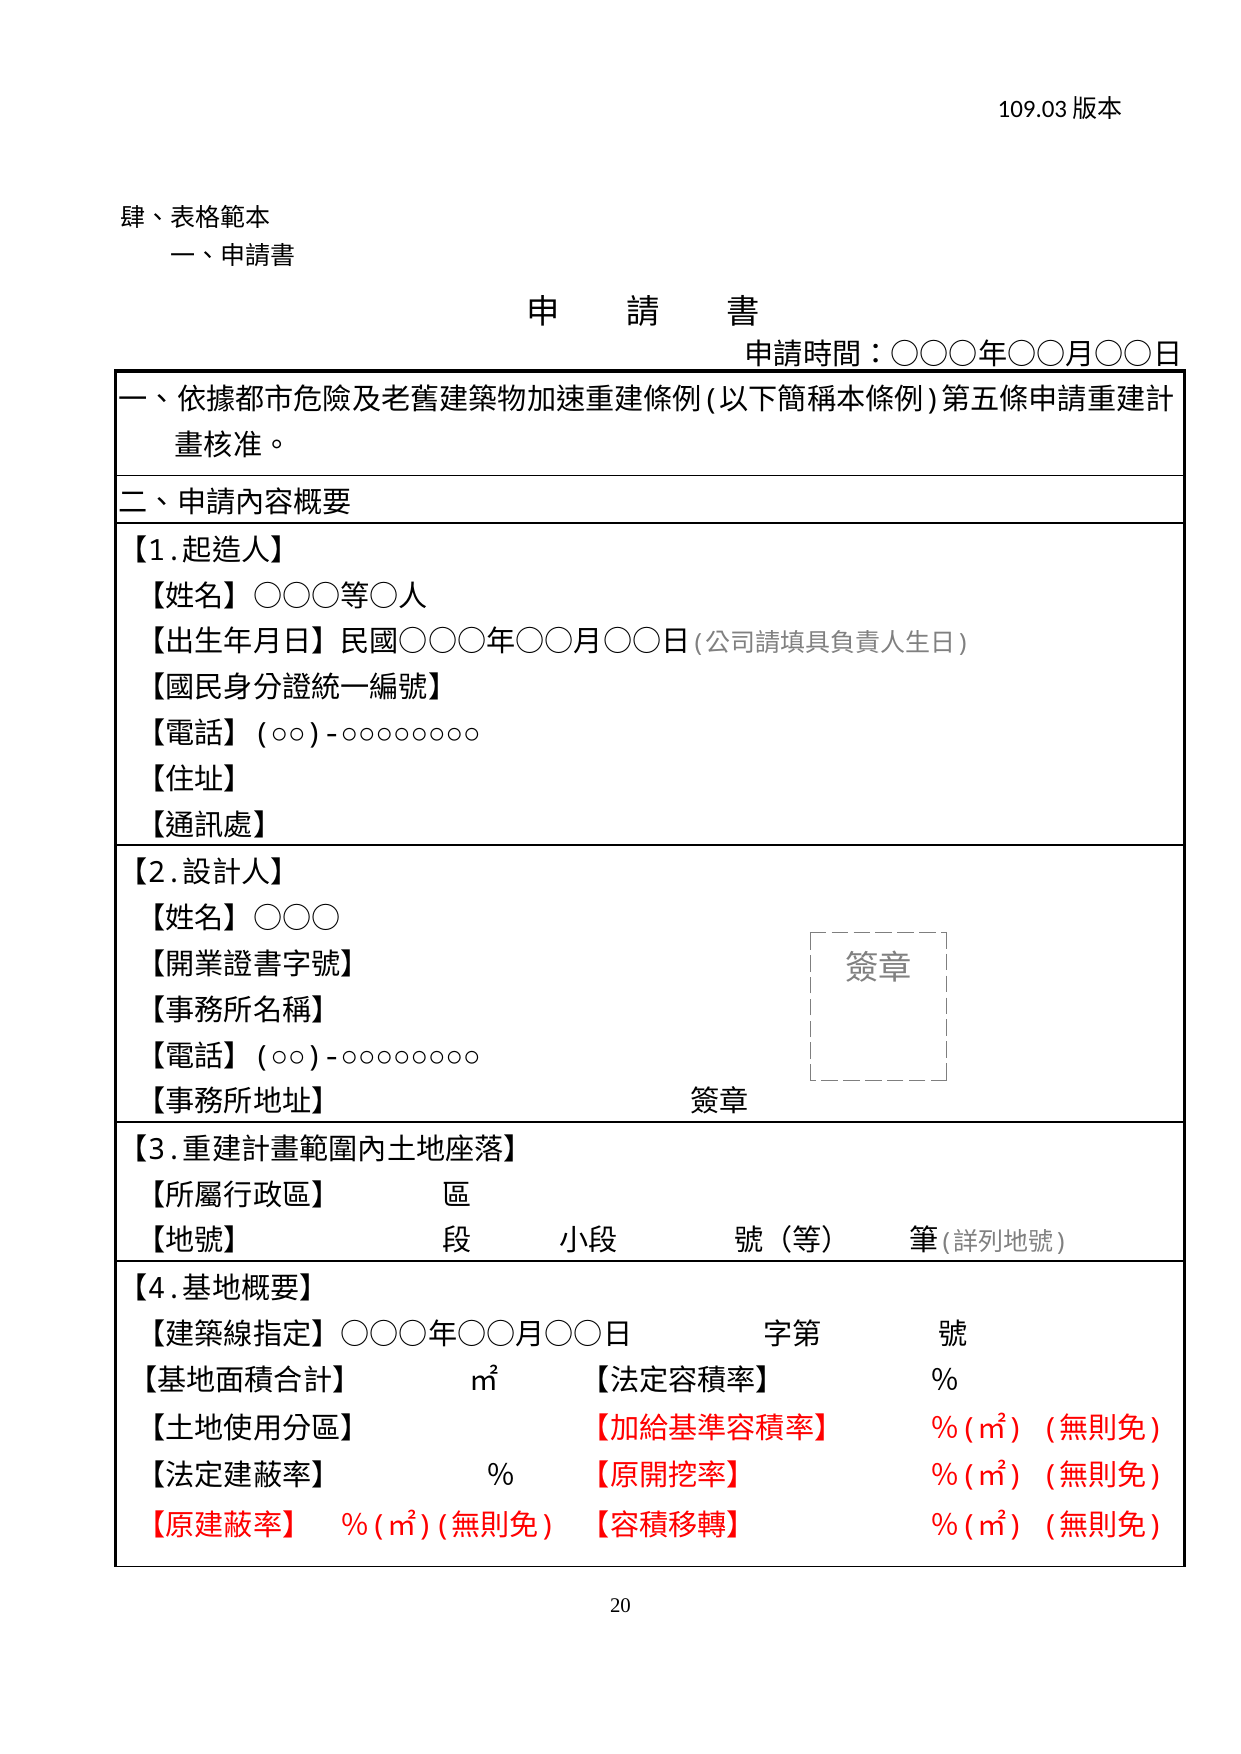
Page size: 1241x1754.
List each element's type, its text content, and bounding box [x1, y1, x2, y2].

text 一、申請書 [170, 234, 1120, 272]
table_cell 【容積移轉】 ％(㎡) (無則免) [560, 1499, 1183, 1566]
table_cell 【3.重建計畫範圍內土地座落】 【所屬行政區】 區 【地號】 段 小段 號（等） 筆(詳列地號) [117, 1123, 1183, 1260]
table_cell 申請時間：○○○年○○月○○日 [116, 331, 1185, 369]
table_cell 【土地使用分區】 [117, 1402, 560, 1449]
table_cell 一、依據都市危險及老舊建築物加速重建條例(以下簡稱本條例)第五條申請重建計畫核准。 [117, 373, 1183, 474]
table_cell 【原開挖率】 ％(㎡) (無則免) [560, 1449, 1183, 1499]
table_header 申 請 書 [116, 272, 1185, 331]
table_cell 【加給基準容積率】 ％(㎡) (無則免) [560, 1402, 1183, 1449]
table_cell 【法定容積率】 ％ [560, 1353, 1183, 1402]
text 肆、表格範本 [120, 197, 1120, 234]
table_cell 【4.基地概要】 【建築線指定】○○○年○○月○○日 字第 號 [117, 1262, 1183, 1353]
table_cell 【2.設計人】 【姓名】○○○ 【開業證書字號】 【事務所名稱】 【電話】(○○)-○○○○○○○○ 【事務所地址】 簽章 [117, 846, 1183, 1121]
table_cell 二、申請內容概要 [117, 476, 1183, 522]
table_cell 【1.起造人】 【姓名】○○○等○人 【出生年月日】民國○○○年○○月○○日(公司請填具負責人生日) 【國民身分證統一編號】 【電話】(○○)-○○○○○○○○ 【住址】 【通訊處】 [117, 524, 1183, 844]
table_cell 【法定建蔽率】 ％ [117, 1449, 560, 1499]
table_cell 【基地面積合計】 ㎡ [117, 1353, 560, 1402]
table_cell 【原建蔽率】 ％(㎡)(無則免) [117, 1499, 560, 1566]
